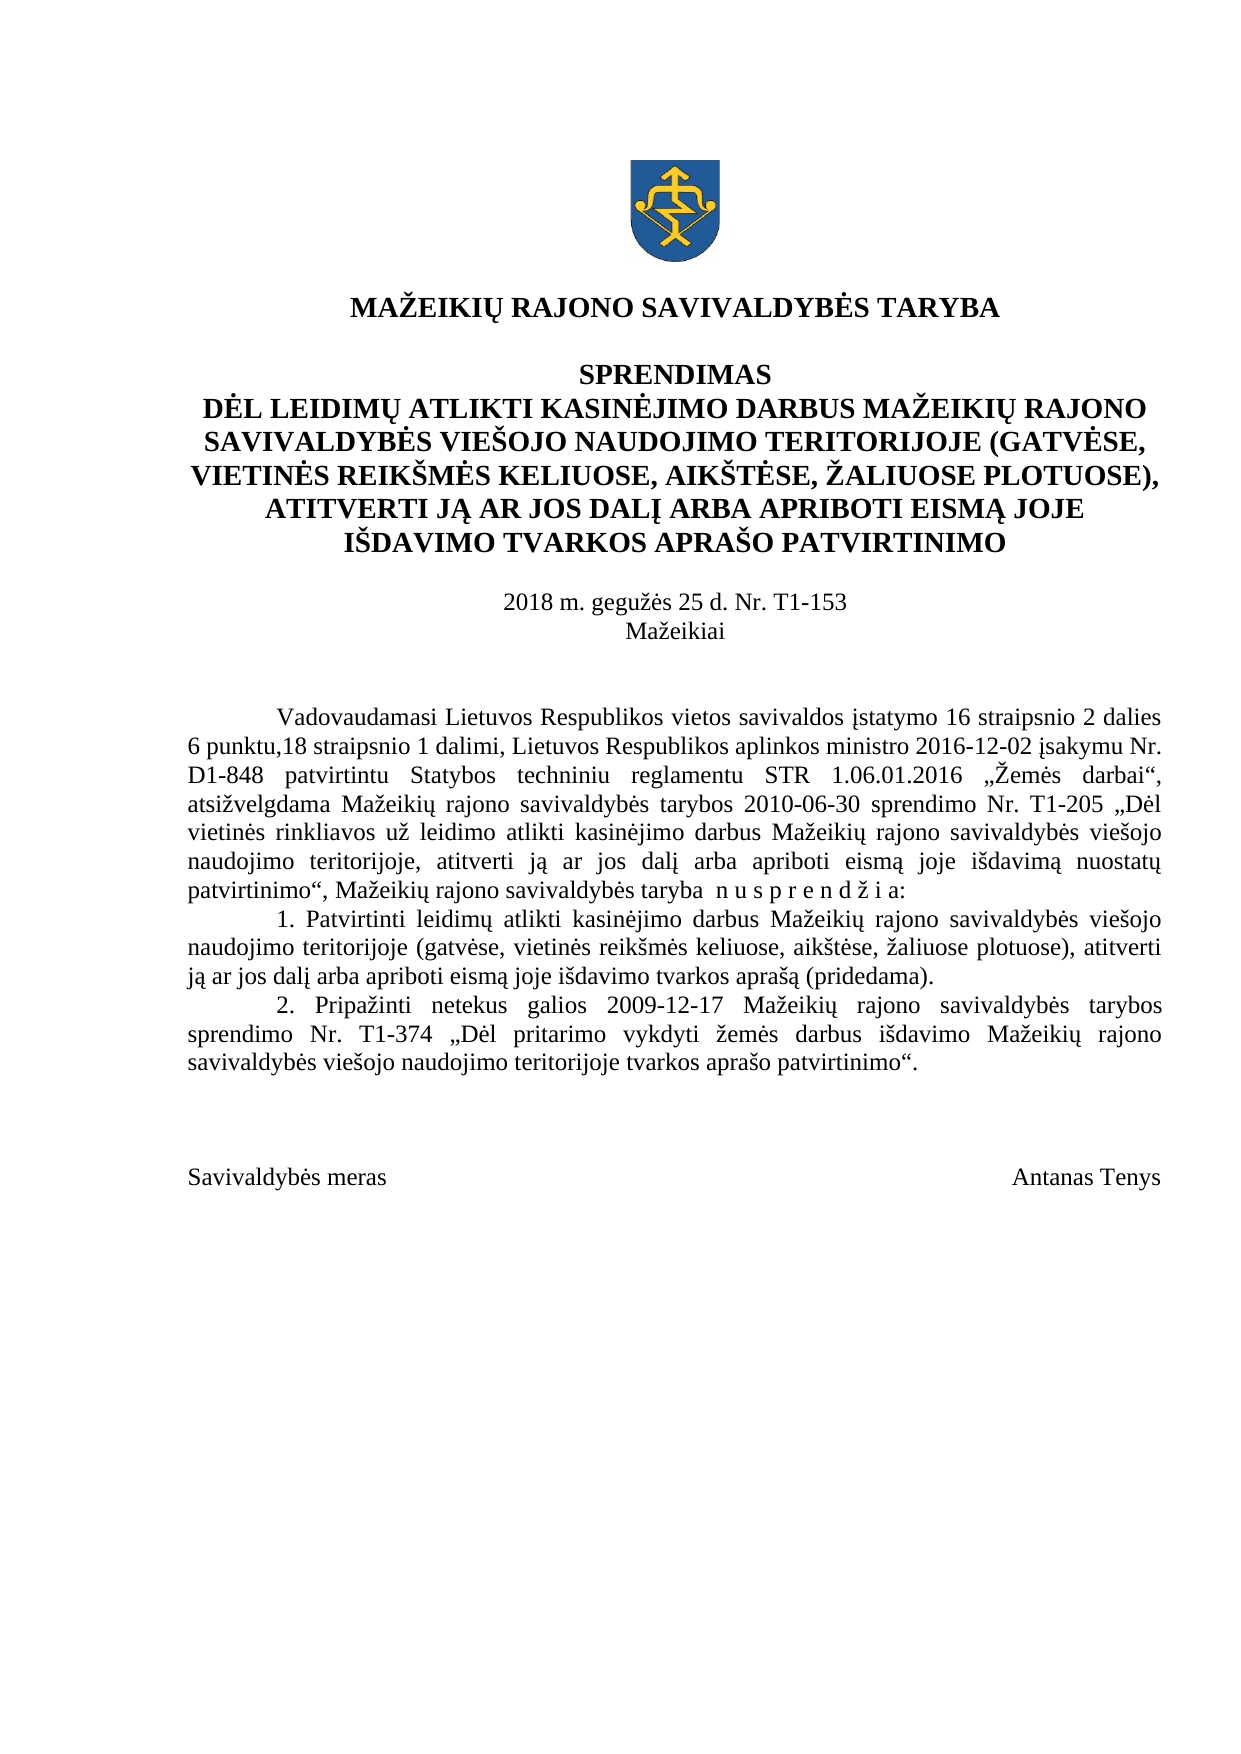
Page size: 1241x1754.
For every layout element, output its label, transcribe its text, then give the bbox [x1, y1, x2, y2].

text 2. Pripažinti netekus galios 2009-12-17 Mažeikių rajono savivaldybės tarybos sprendimo Nr. T1-374 „Dėl pritarimo vykdyti žemės darbus išdavimo Mažeikių rajono savivaldybės viešojo naudojimo teritorijoje tvarkos aprašo patvirtinimo“. [187, 990, 1162, 1076]
text Mažeikių rajono SAVIVALDYBĖS taryba [187, 290, 1162, 324]
text Savivaldybės meras Antanas Tenys [187, 1162, 1200, 1191]
text SPRENDIMAS [187, 357, 1162, 391]
text Mažeikiai [187, 616, 1162, 645]
text 2018 m. gegužės 25 d. Nr. T1-153 [187, 587, 1162, 616]
text 1. Patvirtinti leidimų atlikti kasinėjimo darbus Mažeikių rajono savivaldybės viešojo naudojimo teritorijoje (gatvėse, vietinės reikšmės keliuose, aikštėse, žaliuose plotuose), atitverti ją ar jos dalį arba apriboti eismą joje išdavimo tvarkos aprašą (pridedama). [187, 904, 1162, 990]
text Vadovaudamasi Lietuvos Respublikos vietos savivaldos įstatymo 16 straipsnio 2 dalies 6 punktu,18 straipsnio 1 dalimi, Lietuvos Respublikos aplinkos ministro 2016-12-02 įsakymu Nr. D1-848 patvirtintu Statybos techniniu reglamentu STR 1.06.01.2016 „Žemės darbai“, atsižvelgdama Mažeikių rajono savivaldybės tarybos 2010-06-30 sprendimo Nr. T1-205 „Dėl vietinės rinkliavos už leidimo atlikti kasinėjimo darbus Mažeikių rajono savivaldybės viešojo naudojimo teritorijoje, atitverti ją ar jos dalį arba apriboti eismą joje išdavimą nuostatų patvirtinimo“, Mažeikių rajono savivaldybės taryba n u s p r e n d ž i a: [187, 702, 1162, 904]
text DĖL LEIDIMŲ ATLIKTI KASINĖJIMO DARBUS MAŽEIKIŲ RAJONO SAVIVALDYBĖS VIEŠOJO NAUDOJIMO TERITORIJOJE (GATVĖSE, VIETINĖS REIKŠMĖS KELIUOSE, AIKŠTĖSE, ŽALIUOSE PLOTUOSE), ATITVERTI JĄ AR JOS DALĮ ARBA APRIBOTI EISMĄ JOJE IŠDAVIMO TVARKOS APRAŠO PATVIRTINIMO [187, 391, 1162, 559]
